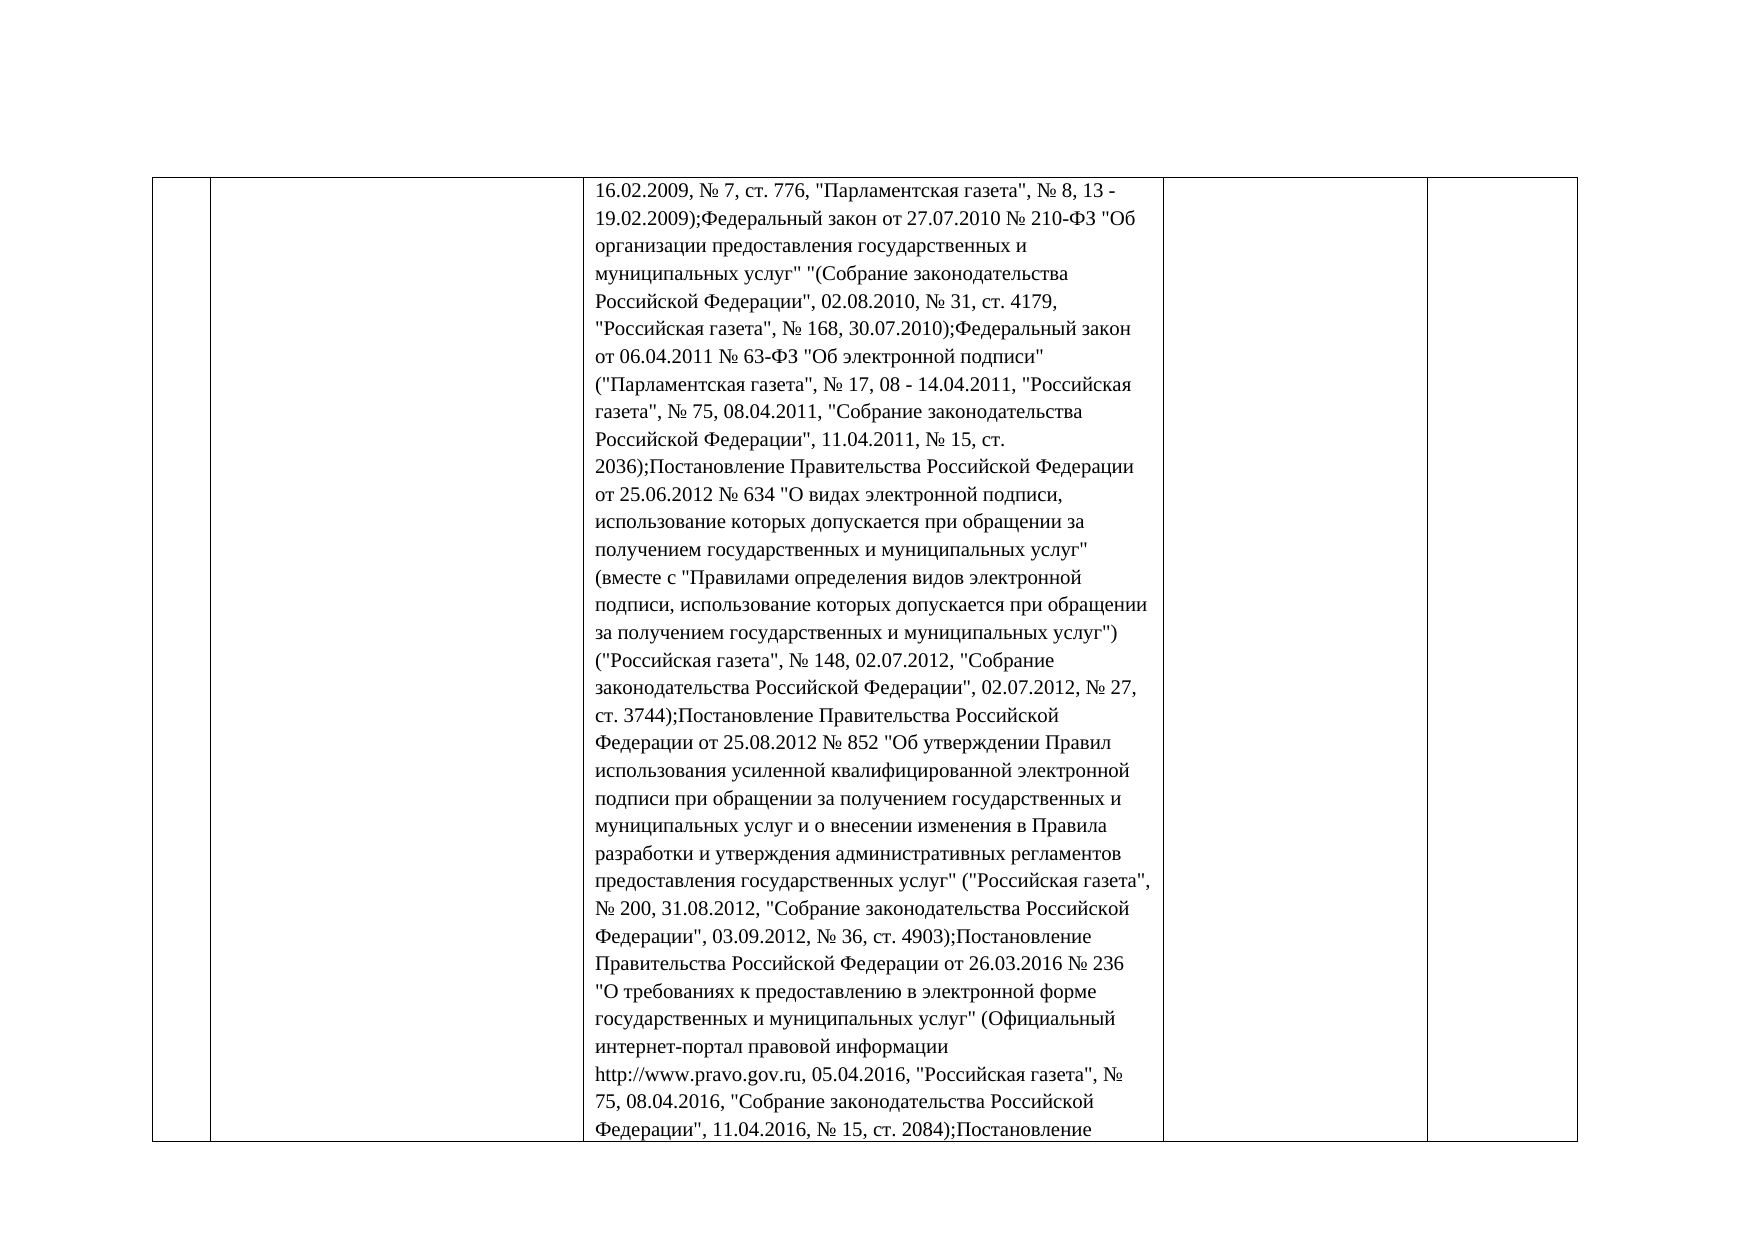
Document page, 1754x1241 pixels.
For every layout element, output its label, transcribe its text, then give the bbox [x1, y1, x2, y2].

table_cell [211, 178, 583, 1141]
table_header [107, 177, 141, 1142]
table_header [1578, 177, 1647, 1142]
table_cell [1428, 178, 1577, 1141]
table_cell 16.02.2009, № 7, ст. 776, "Парламентская газета", № 8, 13 - 19.02.2009);Федеральный закон от 27.07.2010 № 210-ФЗ "Об организации предоставления государственных и муниципальных услуг" "(Собрание законодательства Российской Федерации", 02.08.2010, № 31, ст. 4179, "Российская газета", № 168, 30.07.2010);Федеральный закон от 06.04.2011 № 63-ФЗ "Об электронной подписи" ("Парламентская газета", № 17, 08 - 14.04.2011, "Российская газета", № 75, 08.04.2011, "Собрание законодательства Российской Федерации", 11.04.2011, № 15, ст. 2036);Постановление Правительства Российской Федерации от 25.06.2012 № 634 "О видах электронной подписи, использование которых допускается при обращении за получением государственных и муниципальных услуг" (вместе с "Правилами определения видов электронной подписи, использование которых допускается при обращении за получением государственных и муниципальных услуг") ("Российская газета", № 148, 02.07.2012, "Собрание законодательства Российской Федерации", 02.07.2012, № 27, ст. 3744);Постановление Правительства Российской Федерации от 25.08.2012 № 852 "Об утверждении Правил использования усиленной квалифицированной электронной подписи при обращении за получением государственных и муниципальных услуг и о внесении изменения в Правила разработки и утверждения административных регламентов предоставления государственных услуг" ("Российская газета", № 200, 31.08.2012, "Собрание законодательства Российской Федерации", 03.09.2012, № 36, ст. 4903);Постановление Правительства Российской Федерации от 26.03.2016 № 236 "О требованиях к предоставлению в электронной форме государственных и муниципальных услуг" (Официальный интернет-портал правовой информации http://www.pravo.gov.ru, 05.04.2016, "Российская газета", № 75, 08.04.2016, "Собрание законодательства Российской Федерации", 11.04.2016, № 15, ст. 2084);Постановление [584, 178, 1163, 1141]
table_cell [153, 178, 210, 1141]
table_header [141, 177, 152, 1142]
table_cell [1164, 178, 1427, 1141]
